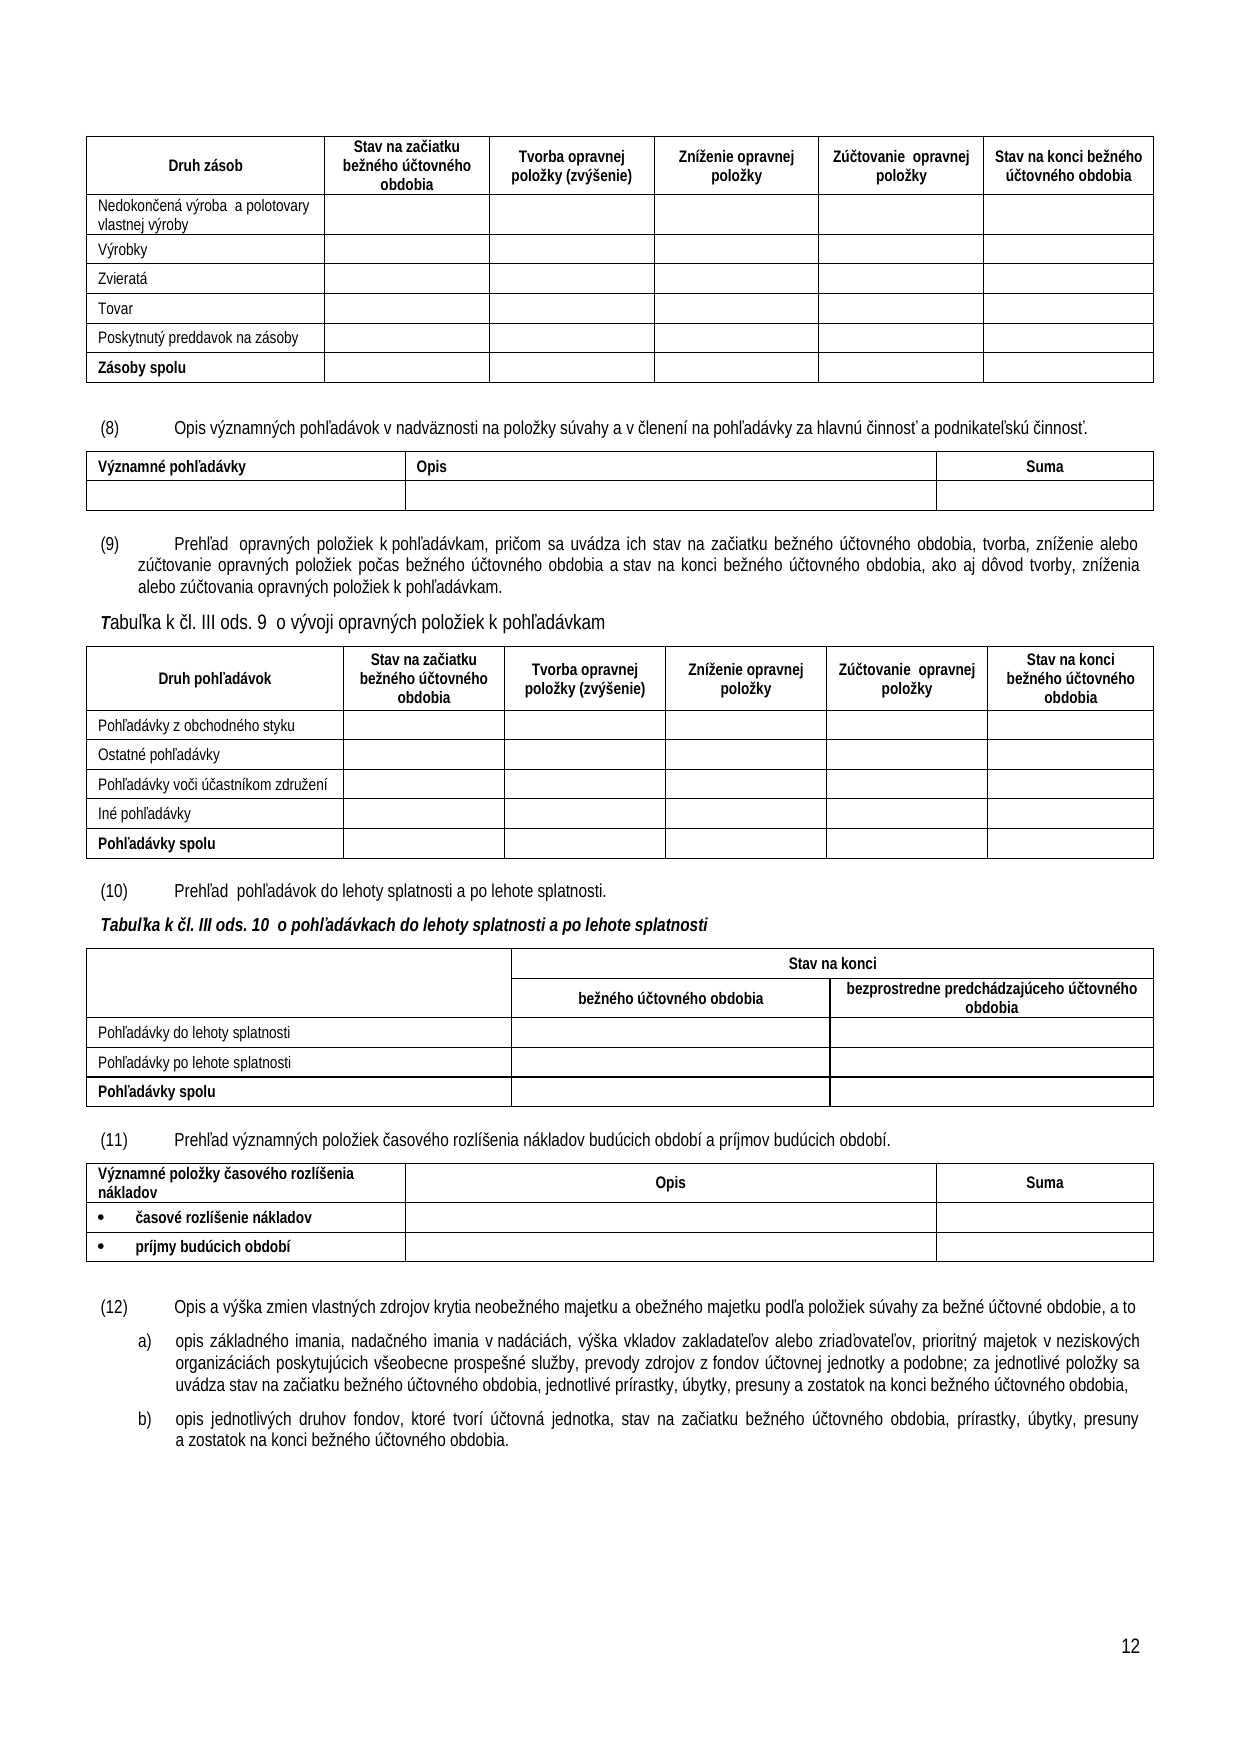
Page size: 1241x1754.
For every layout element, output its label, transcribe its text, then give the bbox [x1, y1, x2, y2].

table_cell [325, 324, 489, 352]
table_cell Pohľadávky spolu [87, 1078, 511, 1106]
table_cell príjmy budúcich období [87, 1233, 405, 1261]
table_header Zúčtovanie opravnej položky [827, 647, 987, 709]
table_cell [988, 770, 1153, 798]
table_header Tvorba opravnej položky (zvýšenie) [505, 647, 665, 709]
table_cell [831, 1018, 1153, 1047]
table_cell [505, 770, 665, 798]
table_cell [655, 294, 818, 322]
table_cell [819, 324, 983, 352]
table_cell [344, 740, 504, 769]
list opis jednotlivých druhov fondov, ktoré tvorí účtovná jednotka, stav na začiatku bežného účtovného obdobia, prírastky, úbytky, presuny a zostatok na konci bežného účtovného obdobia. [138, 1407, 1140, 1451]
table_header Stav na začiatku bežného účtovného obdobia [325, 137, 489, 194]
list Prehľad významných položiek časového rozlíšenia nákladov budúcich období a príjmov budúcich období. [100, 1128, 1140, 1150]
table_cell bežného účtovného obdobia [512, 979, 829, 1017]
list opis základného imania, nadačného imania v nadáciách, výška vkladov zakladateľov alebo zriaďovateľov, prioritný majetok v neziskových organizáciách poskytujúcich všeobecne prospešné služby, prevody zdrojov z fondov účtovnej jednotky a podobne; za jednotlivé položky sa uvádza stav na začiatku bežného účtovného obdobia, jednotlivé prírastky, úbytky, presuny a zostatok na konci bežného účtovného obdobia, [138, 1330, 1140, 1395]
table_cell Pohľadávky voči účastníkom združení [87, 770, 343, 798]
table_cell [512, 1018, 829, 1047]
table_cell Zásoby spolu [87, 353, 324, 382]
table_header Stav na konci bežného účtovného obdobia [984, 137, 1153, 194]
table_cell [827, 770, 987, 798]
table_cell [984, 294, 1153, 322]
table_cell [984, 235, 1153, 263]
table_cell [87, 481, 405, 510]
table_cell [819, 264, 983, 293]
table_cell Pohľadávky do lehoty splatnosti [87, 1018, 511, 1047]
table_cell Pohľadávky po lehote splatnosti [87, 1048, 511, 1076]
table_cell [666, 770, 826, 798]
table_cell [988, 799, 1153, 828]
table_cell [344, 770, 504, 798]
list Opis významných pohľadávok v nadväznosti na položky súvahy a v členení na pohľadávky za hlavnú činnosť a podnikateľskú činnosť. [100, 417, 1140, 438]
table_cell [666, 740, 826, 769]
table_cell [512, 1078, 829, 1106]
table_cell [827, 799, 987, 828]
table_cell [344, 711, 504, 739]
table_header Opis [406, 1164, 936, 1202]
table_cell Tovar [87, 294, 324, 322]
text Tabuľka k čl. III ods. 9 o vývoji opravných položiek k pohľadávkam [100, 610, 1140, 634]
table_cell časové rozlíšenie nákladov [87, 1203, 405, 1232]
table_cell [827, 711, 987, 739]
table_cell [988, 829, 1153, 857]
table_cell [984, 353, 1153, 382]
table_header Zníženie opravnej položky [655, 137, 818, 194]
list Opis a výška zmien vlastných zdrojov krytia neobežného majetku a obežného majetku podľa položiek súvahy za bežné účtovné obdobie, a to [100, 1296, 1140, 1318]
table_cell [344, 829, 504, 857]
table_header Stav na konci [512, 949, 1153, 978]
table_cell [325, 353, 489, 382]
list Prehľad opravných položiek k pohľadávkam, pričom sa uvádza ich stav na začiatku bežného účtovného obdobia, tvorba, zníženie alebo zúčtovanie opravných položiek počas bežného účtovného obdobia a stav na konci bežného účtovného obdobia, ako aj dôvod tvorby, zníženia alebo zúčtovania opravných položiek k pohľadávkam. [100, 533, 1140, 597]
table_cell [831, 1078, 1153, 1106]
table_cell [666, 799, 826, 828]
table_header Zníženie opravnej položky [666, 647, 826, 709]
table_cell [984, 264, 1153, 293]
table_header Suma [937, 1164, 1153, 1202]
table_cell [655, 264, 818, 293]
table_cell [490, 195, 654, 234]
table_cell [988, 711, 1153, 739]
table_header Tvorba opravnej položky (zvýšenie) [490, 137, 654, 194]
table_cell [325, 195, 489, 234]
table_header Opis [406, 452, 936, 480]
table_cell [512, 1048, 829, 1076]
table_cell [666, 829, 826, 857]
table_header Druh pohľadávok [87, 647, 343, 709]
table_cell [666, 711, 826, 739]
table_cell [819, 294, 983, 322]
table_cell [406, 481, 936, 510]
table_cell Nedokončená výroba a polotovary vlastnej výroby [87, 195, 324, 234]
table_cell [988, 740, 1153, 769]
table_header Druh zásob [87, 137, 324, 194]
table_cell [819, 235, 983, 263]
table_cell [490, 235, 654, 263]
table_cell Zvieratá [87, 264, 324, 293]
table_header [87, 949, 511, 1017]
list Prehľad pohľadávok do lehoty splatnosti a po lehote splatnosti. [100, 880, 1140, 902]
table_cell Ostatné pohľadávky [87, 740, 343, 769]
text Tabuľka k čl. III ods. 10 o pohľadávkach do lehoty splatnosti a po lehote splatnosti [100, 914, 1140, 936]
table_cell [819, 353, 983, 382]
table_cell [490, 353, 654, 382]
table_cell Iné pohľadávky [87, 799, 343, 828]
table_cell Výrobky [87, 235, 324, 263]
table_cell [655, 353, 818, 382]
table_cell Pohľadávky z obchodného styku [87, 711, 343, 739]
table_cell [655, 235, 818, 263]
table_cell [505, 799, 665, 828]
table_cell [937, 481, 1153, 510]
table_header Suma [937, 452, 1153, 480]
table_cell Pohľadávky spolu [87, 829, 343, 857]
table_cell [325, 235, 489, 263]
table_cell [490, 324, 654, 352]
table_cell [490, 294, 654, 322]
table_cell [937, 1203, 1153, 1232]
table_cell [505, 711, 665, 739]
table_cell bezprostredne predchádzajúceho účtovného obdobia [831, 979, 1153, 1017]
table_header Zúčtovanie opravnej položky [819, 137, 983, 194]
table_cell [490, 264, 654, 293]
table_header Stav na začiatku bežného účtovného obdobia [344, 647, 504, 709]
table_cell [655, 324, 818, 352]
table_cell [325, 264, 489, 293]
table_cell [827, 740, 987, 769]
table_cell [937, 1233, 1153, 1261]
table_cell [827, 829, 987, 857]
table_header Významné položky časového rozlíšenia nákladov [87, 1164, 405, 1202]
table_cell [984, 195, 1153, 234]
table_header Významné pohľadávky [87, 452, 405, 480]
table_cell [819, 195, 983, 234]
table_cell [505, 740, 665, 769]
table_cell [831, 1048, 1153, 1076]
table_cell [344, 799, 504, 828]
table_cell [505, 829, 665, 857]
table_cell Poskytnutý preddavok na zásoby [87, 324, 324, 352]
table_cell [406, 1233, 936, 1261]
table_cell [984, 324, 1153, 352]
table_cell [325, 294, 489, 322]
table_header Stav na konci bežného účtovného obdobia [988, 647, 1153, 709]
table_cell [655, 195, 818, 234]
table_cell [406, 1203, 936, 1232]
